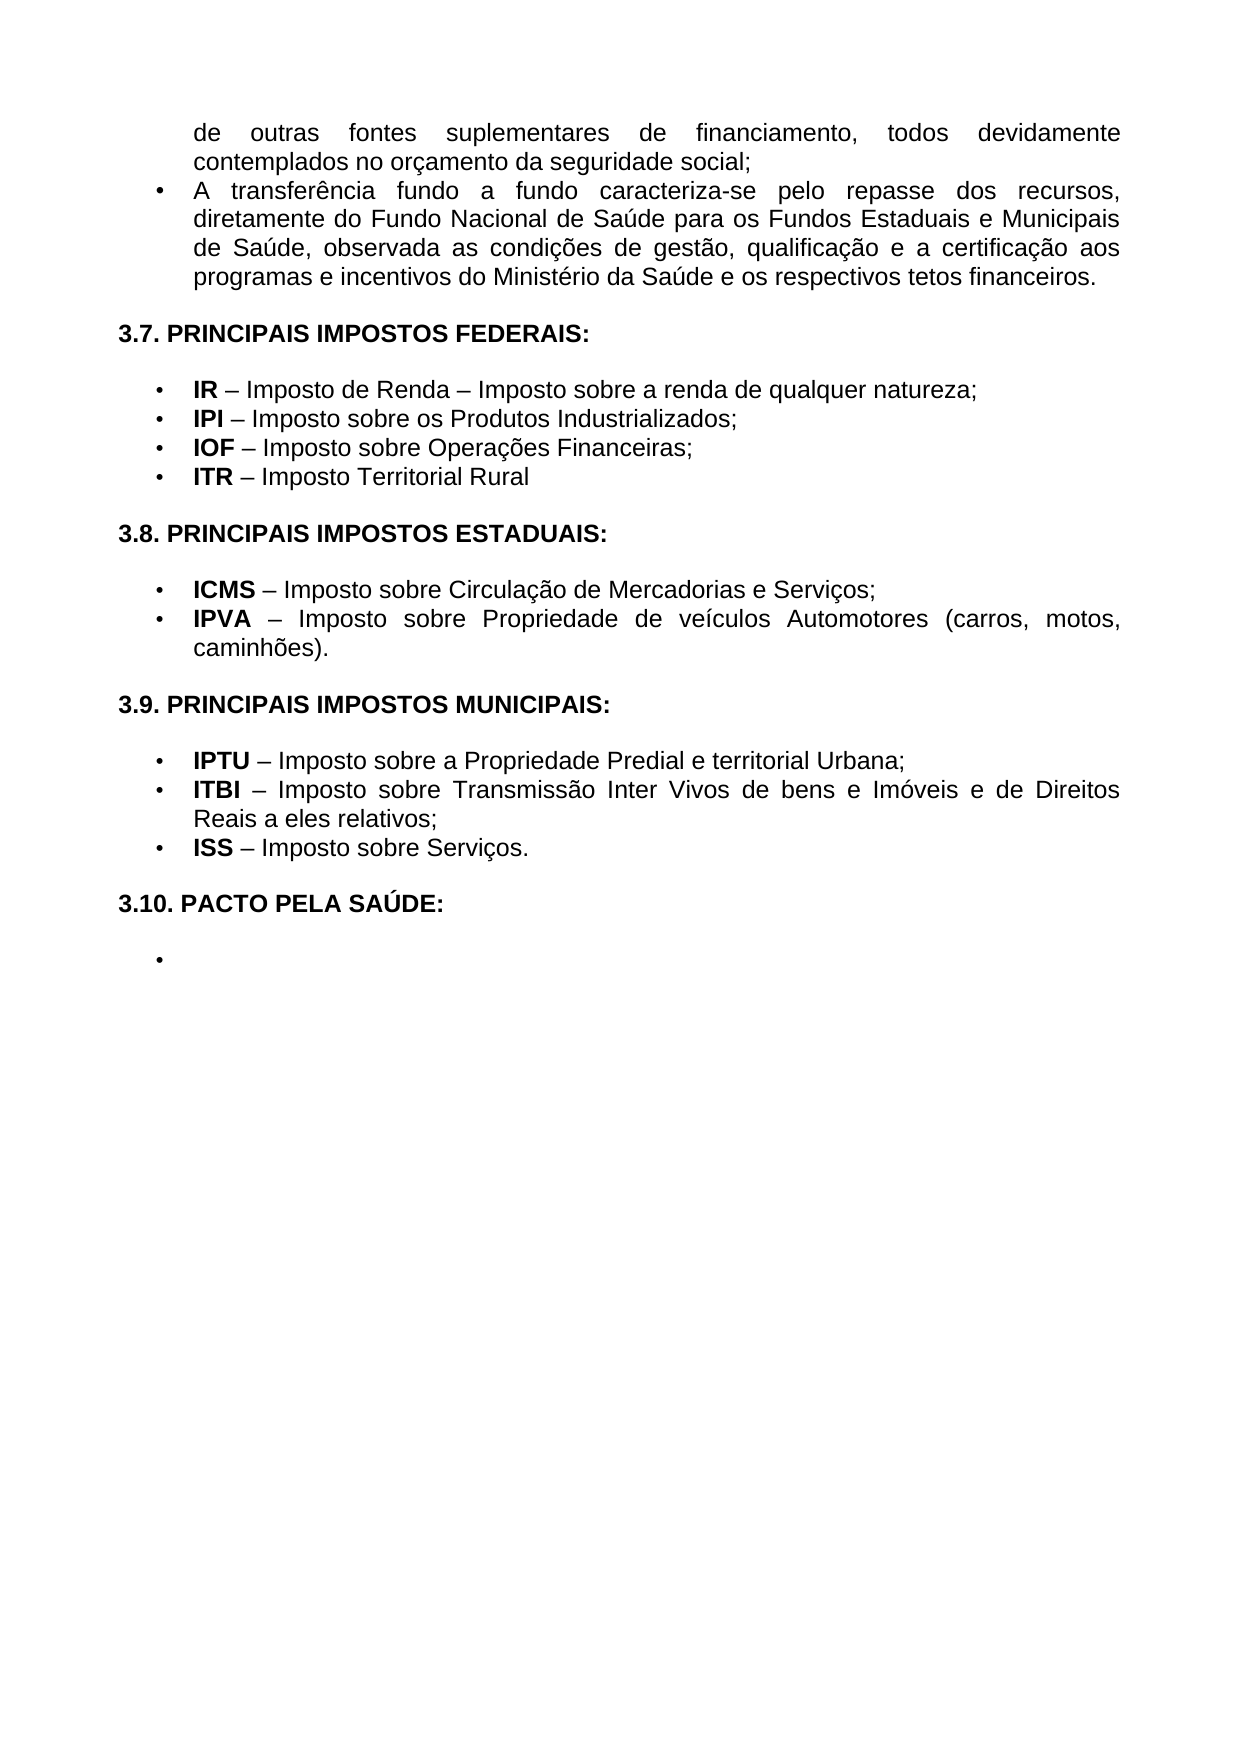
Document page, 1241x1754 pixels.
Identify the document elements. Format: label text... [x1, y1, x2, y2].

list de outras fontes suplementares de financiamento, todos devidamente contemplados no orçamento da seguridade social; [156, 118, 1122, 176]
text 3.7. PRINCIPAIS IMPOSTOS FEDERAIS: [118, 319, 1122, 347]
list A transferência fundo a fundo caracteriza-se pelo repasse dos recursos, diretamente do Fundo Nacional de Saúde para os Fundos Estaduais e Municipais de Saúde, observada as condições de gestão, qualificação e a certificação aos programas e incentivos do Ministério da Saúde e os respectivos tetos financeiros. [156, 176, 1122, 291]
list ISS – Imposto sobre Serviços. [156, 833, 1122, 861]
text 3.8. PRINCIPAIS IMPOSTOS ESTADUAIS: [118, 518, 1122, 547]
list Compromisso entre gestores do SUS, em torno de prioridades que apresentam impacto sobre a situação de saúde da população brasileira, construindo políticas de saúde identificadas com as realidades regionais; [156, 946, 1122, 974]
list ICMS – Imposto sobre Circulação de Mercadorias e Serviços; [156, 575, 1122, 604]
list IPI – Imposto sobre os Produtos Industrializados; [156, 404, 1122, 433]
list IR – Imposto de Renda – Imposto sobre a renda de qualquer natureza; [156, 376, 1122, 404]
text 3.9. PRINCIPAIS IMPOSTOS MUNICIPAIS: [118, 689, 1122, 718]
list ITBI – Imposto sobre Transmissão Inter Vivos de bens e Imóveis e de Direitos Reais a eles relativos; [156, 775, 1122, 833]
list IOF – Imposto sobre Operações Financeiras; [156, 433, 1122, 462]
text 3.10. PACTO PELA SAÚDE: [118, 889, 1122, 918]
list IPTU – Imposto sobre a Propriedade Predial e territorial Urbana; [156, 746, 1122, 775]
list ITR – Imposto Territorial Rural [156, 462, 1122, 491]
list IPVA – Imposto sobre Propriedade de veículos Automotores (carros, motos, caminhões). [156, 604, 1122, 662]
